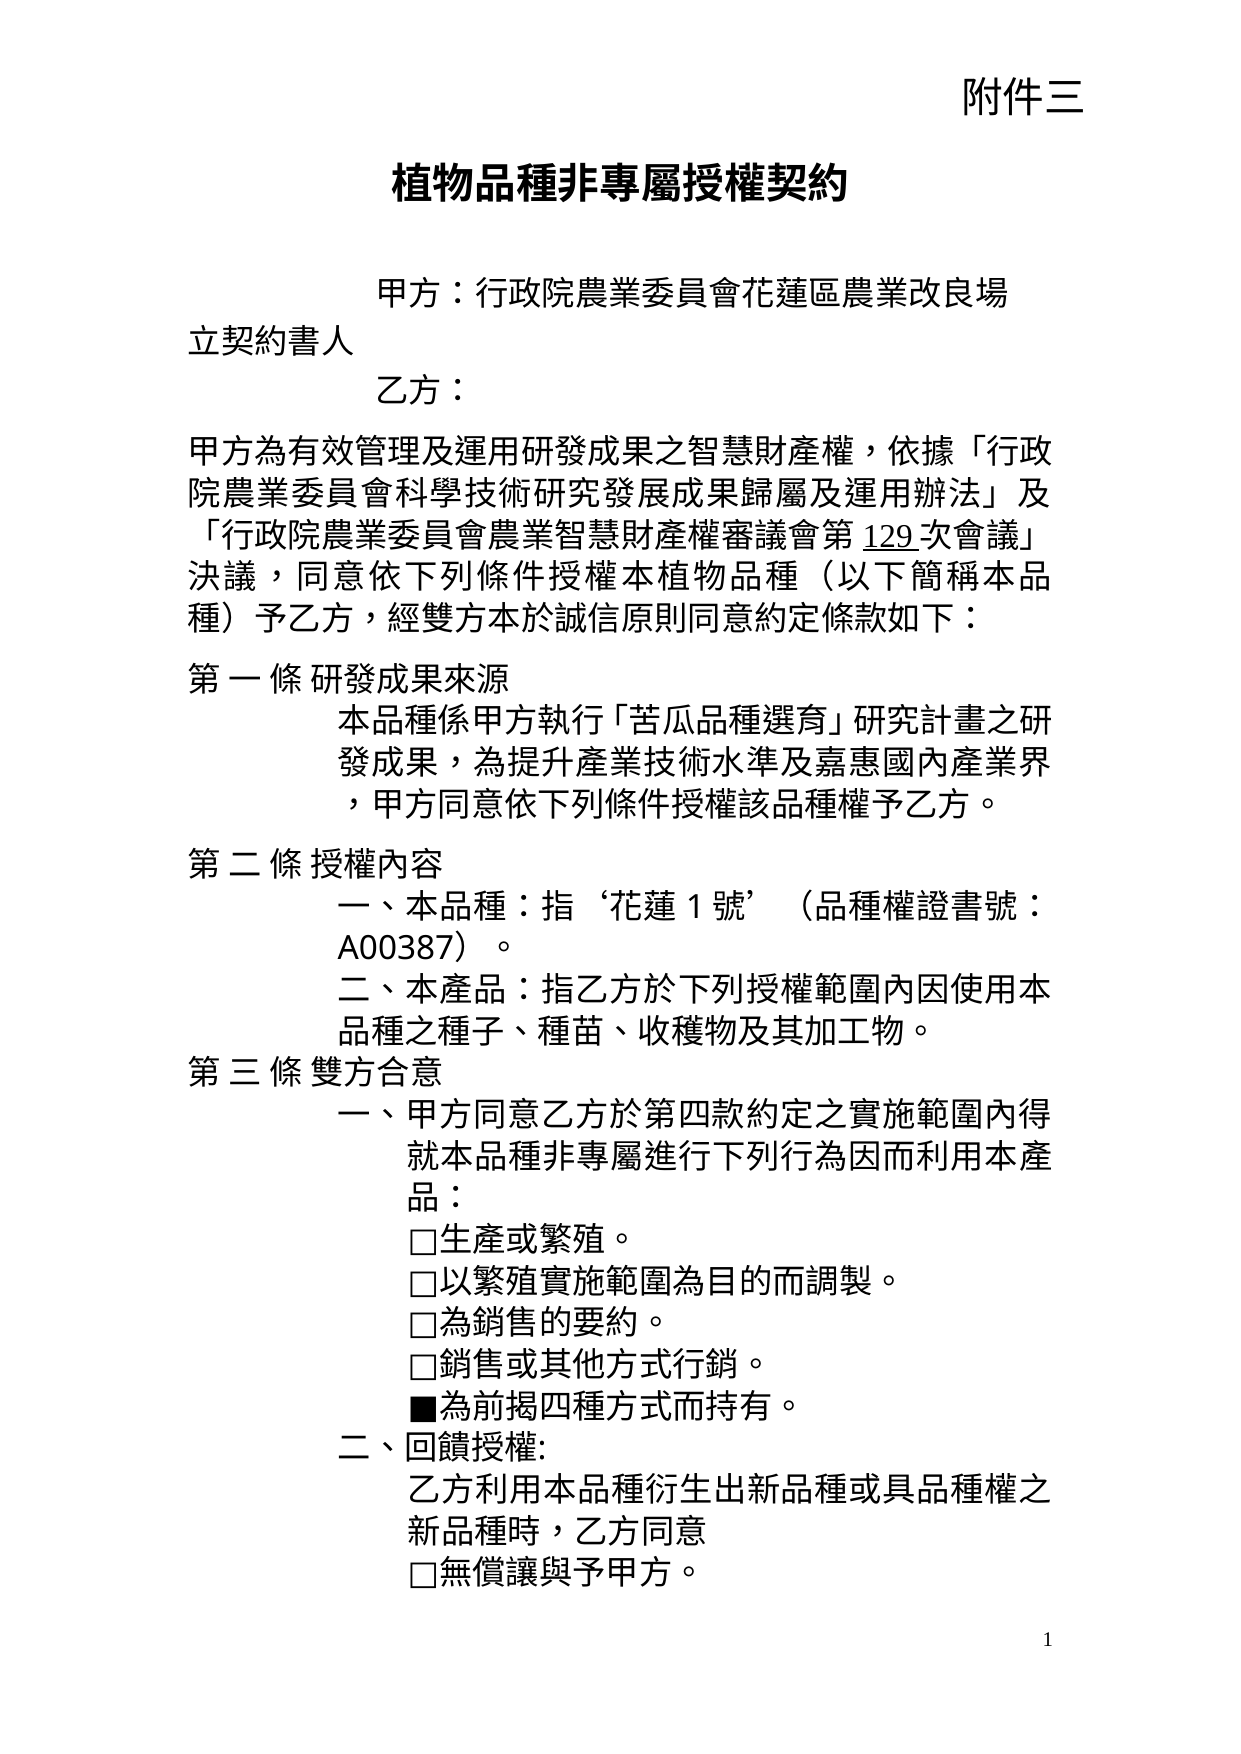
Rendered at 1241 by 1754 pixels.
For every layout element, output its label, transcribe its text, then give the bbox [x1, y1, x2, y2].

text □為銷售的要約。 [407, 1301, 1053, 1343]
text 乙方利用本品種衍生出新品種或具品種權之新品種時，乙方同意 [407, 1468, 1053, 1551]
text 立契約書人 [187, 315, 1053, 363]
text 一、甲方同意乙方於第四款約定之實施範圍內得就本品種非專屬進行下列行為因而利用本產品： [337, 1093, 1053, 1218]
text 一、本品種：指‘花蓮1號’（品種權證書號：A00387）。 [337, 885, 1053, 968]
text 附件三 [961, 64, 1134, 124]
text 植物品種非專屬授權契約 [187, 56, 1149, 210]
text ■為前揭四種方式而持有。 [407, 1385, 1053, 1426]
text 二、本產品：指乙方於下列授權範圍內因使用本品種之種子、種苗、收穫物及其加工物。 [337, 968, 1053, 1051]
text 甲方為有效管理及運用研發成果之智慧財產權，依據「行政院農業委員會科學技術研究發展成果歸屬及運用辦法」及「行政院農業委員會農業智慧財產權審議會第129次會議」決議，同意依下列條件授權本植物品種（以下簡稱本品種）予乙方，經雙方本於誠信原則同意約定條款如下： [187, 431, 1053, 639]
text □以繁殖實施範圍為目的而調製。 [407, 1260, 1053, 1301]
text □生產或繁殖。 [407, 1218, 1053, 1260]
subtitle 第 一 條 研發成果來源 [187, 658, 1053, 699]
subtitle 第 二 條 授權內容 [187, 843, 1053, 885]
text 本品種係甲方執行「苦瓜品種選育」研究計畫之研發成果，為提升產業技術水準及嘉惠國內產業界，甲方同意依下列條件授權該品種權予乙方。 [337, 699, 1053, 824]
text 第 三 條 雙方合意 [187, 1051, 1053, 1093]
text □銷售或其他方式行銷。 [407, 1343, 1053, 1385]
text 乙方： [187, 363, 1053, 412]
text 甲方：行政院農業委員會花蓮區農業改良場 [187, 267, 1053, 315]
text 二、回饋授權: [337, 1426, 1053, 1468]
text □無償讓與予甲方。 [407, 1551, 1053, 1593]
